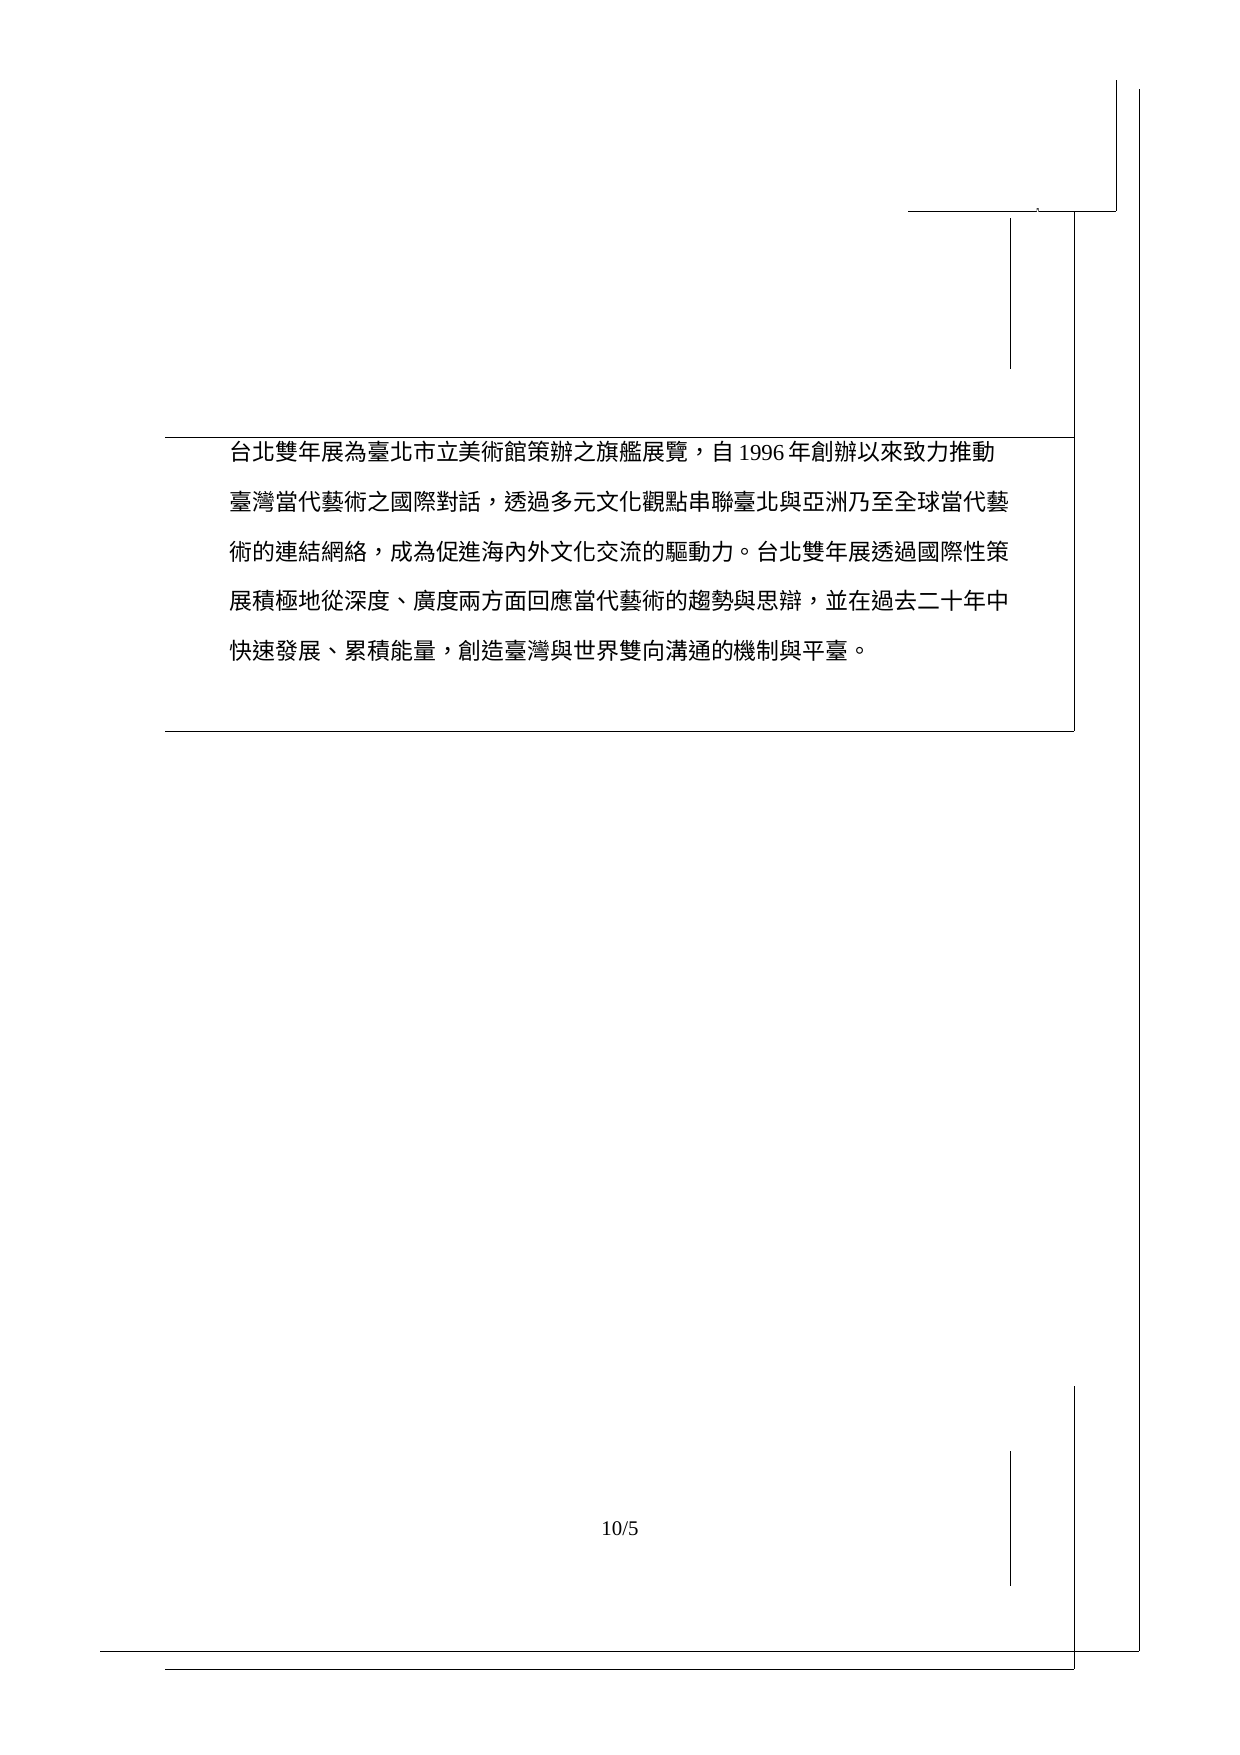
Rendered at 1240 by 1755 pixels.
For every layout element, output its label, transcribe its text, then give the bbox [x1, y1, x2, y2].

text 台北雙年展為臺北市立美術館策辦之旗艦展覽，自1996年創辦以來致力推動臺灣當代藝術之國際對話，透過多元文化觀點串聯臺北與亞洲乃至全球當代藝術的連結網絡，成為促進海內外文化交流的驅動力。台北雙年展透過國際性策展積極地從深度、廣度兩方面回應當代藝術的趨勢與思辯，並在過去二十年中快速發展、累積能量，創造臺灣與世界雙向溝通的機制與平臺。 [165, 369, 1074, 731]
